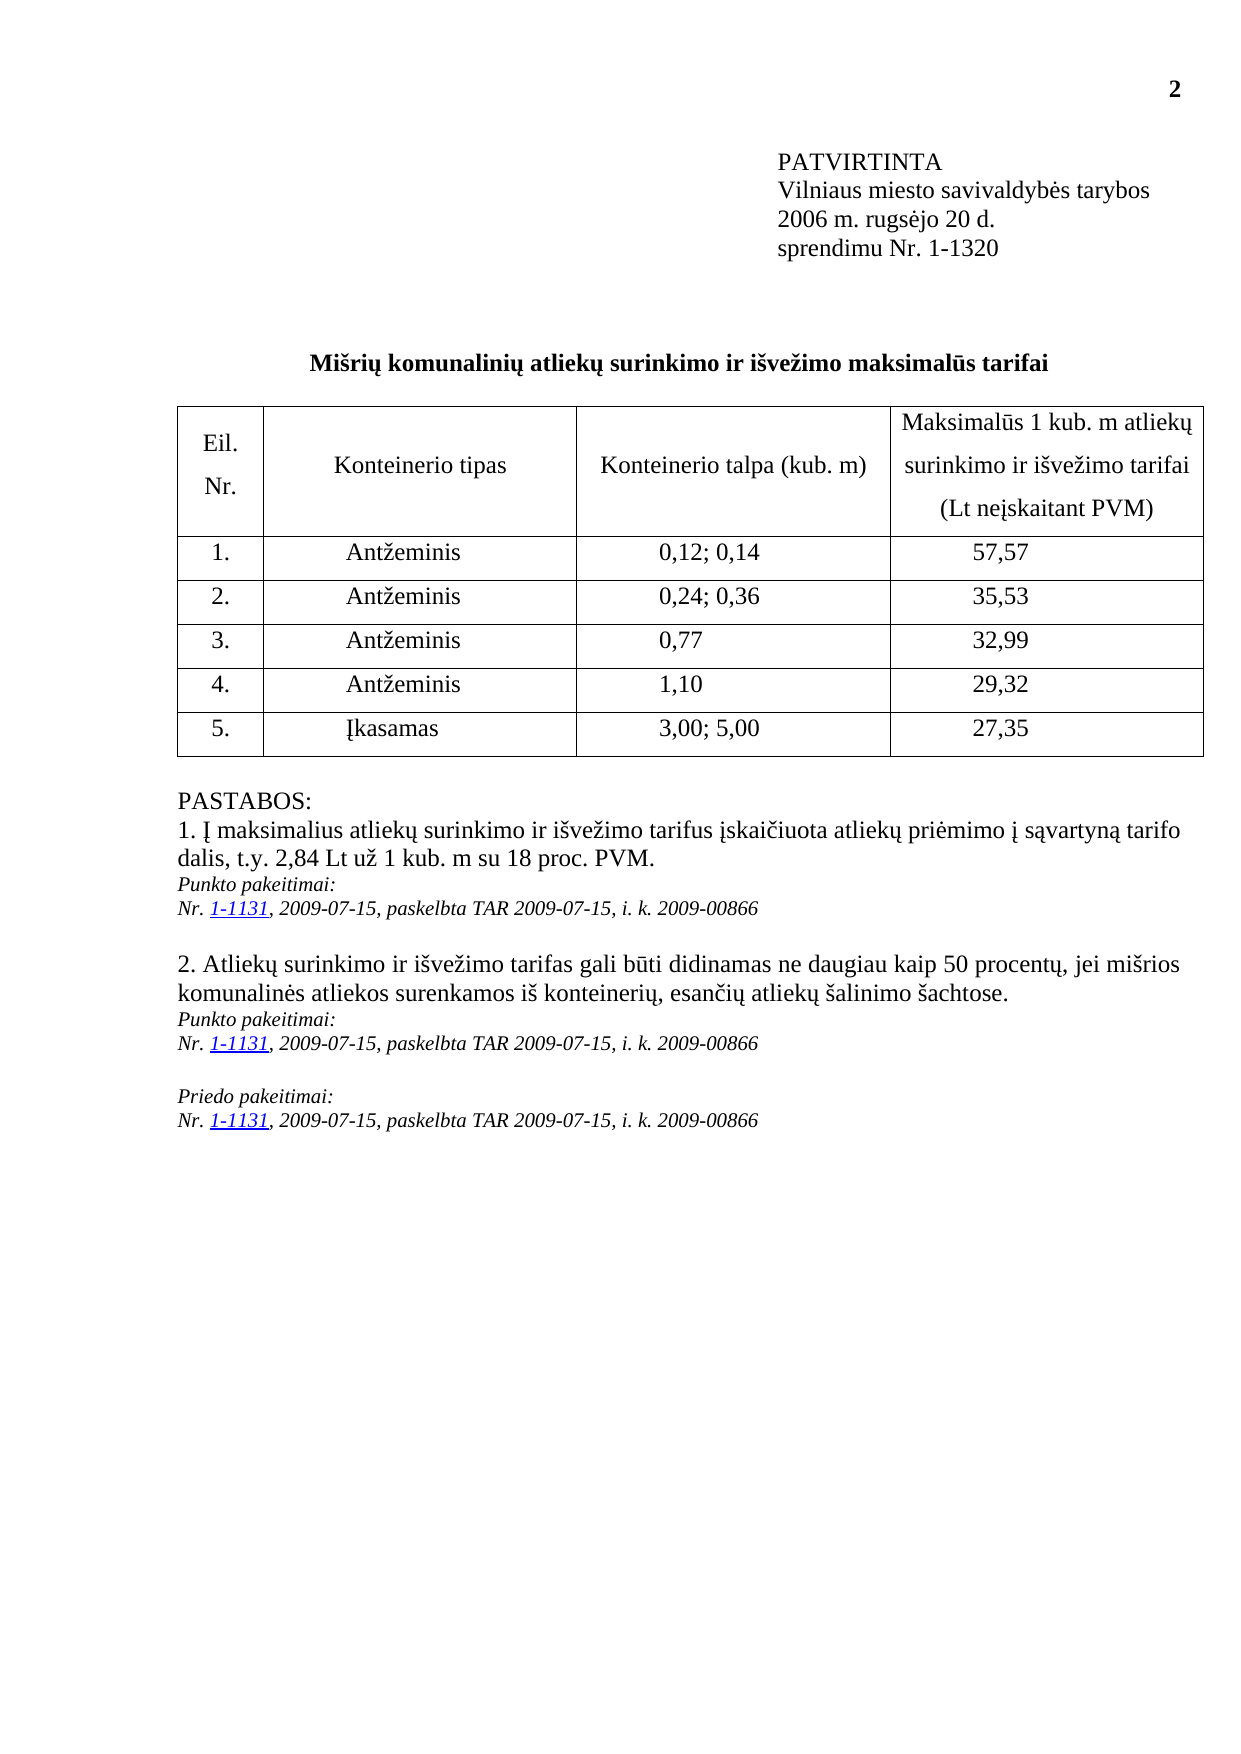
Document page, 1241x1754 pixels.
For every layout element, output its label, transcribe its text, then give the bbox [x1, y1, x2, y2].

text Nr. 1-1131, 2009-07-15, paskelbta TAR 2009-07-15, i. k. 2009-00866 [177, 1031, 1181, 1055]
table_header Eil. Nr. [178, 407, 263, 536]
text Punkto pakeitimai: [177, 1007, 1181, 1031]
table_header Maksimalūs 1 kub. m atliekų surinkimo ir išvežimo tarifai (Lt neįskaitant PVM) [891, 407, 1203, 536]
table_cell 29,32 [891, 669, 1203, 712]
text PASTABOS: [177, 786, 1181, 815]
table_cell 27,35 [891, 713, 1203, 756]
text Nr. 1-1131, 2009-07-15, paskelbta TAR 2009-07-15, i. k. 2009-00866 [177, 1108, 1181, 1132]
text 2. Atliekų surinkimo ir išvežimo tarifas gali būti didinamas ne daugiau kaip 50 procentų, jei mišrios komunalinės atliekos surenkamos iš konteinerių, esančių atliekų šalinimo šachtose. [177, 949, 1181, 1007]
text PATVIRTINTA [702, 147, 1181, 176]
text sprendimu Nr. 1-1320 [702, 233, 1181, 262]
table_cell 3. [178, 625, 263, 668]
table_cell 32,99 [891, 625, 1203, 668]
table_cell Įkasamas [264, 713, 576, 756]
table_cell Antžeminis [264, 625, 576, 668]
table_cell Antžeminis [264, 669, 576, 712]
text Punkto pakeitimai: [177, 872, 1181, 896]
table_cell 1. [178, 537, 263, 580]
text 1. Į maksimalius atliekų surinkimo ir išvežimo tarifus įskaičiuota atliekų priėmimo į sąvartyną tarifo dalis, t.y. 2,84 Lt už 1 kub. m su 18 proc. PVM. [177, 815, 1181, 872]
table_cell 3,00; 5,00 [577, 713, 890, 756]
table_cell 0,12; 0,14 [577, 537, 890, 580]
table_cell 35,53 [891, 581, 1203, 624]
text 2006 m. rugsėjo 20 d. [702, 204, 1181, 233]
text Mišrių komunalinių atliekų surinkimo ir išvežimo maksimalūs tarifai [177, 348, 1181, 377]
table_cell 0,24; 0,36 [577, 581, 890, 624]
table_header Konteinerio tipas [264, 407, 576, 536]
table_cell 2. [178, 581, 263, 624]
table_cell 0,77 [577, 625, 890, 668]
table_cell 57,57 [891, 537, 1203, 580]
text Nr. 1-1131, 2009-07-15, paskelbta TAR 2009-07-15, i. k. 2009-00866 [177, 896, 1181, 920]
table_cell 4. [178, 669, 263, 712]
table_cell Antžeminis [264, 581, 576, 624]
table_cell 5. [178, 713, 263, 756]
text Priedo pakeitimai: [177, 1083, 1181, 1108]
table_cell Antžeminis [264, 537, 576, 580]
text Vilniaus miesto savivaldybės tarybos [702, 176, 1181, 204]
table_cell 1,10 [577, 669, 890, 712]
table_header Konteinerio talpa (kub. m) [577, 407, 890, 536]
